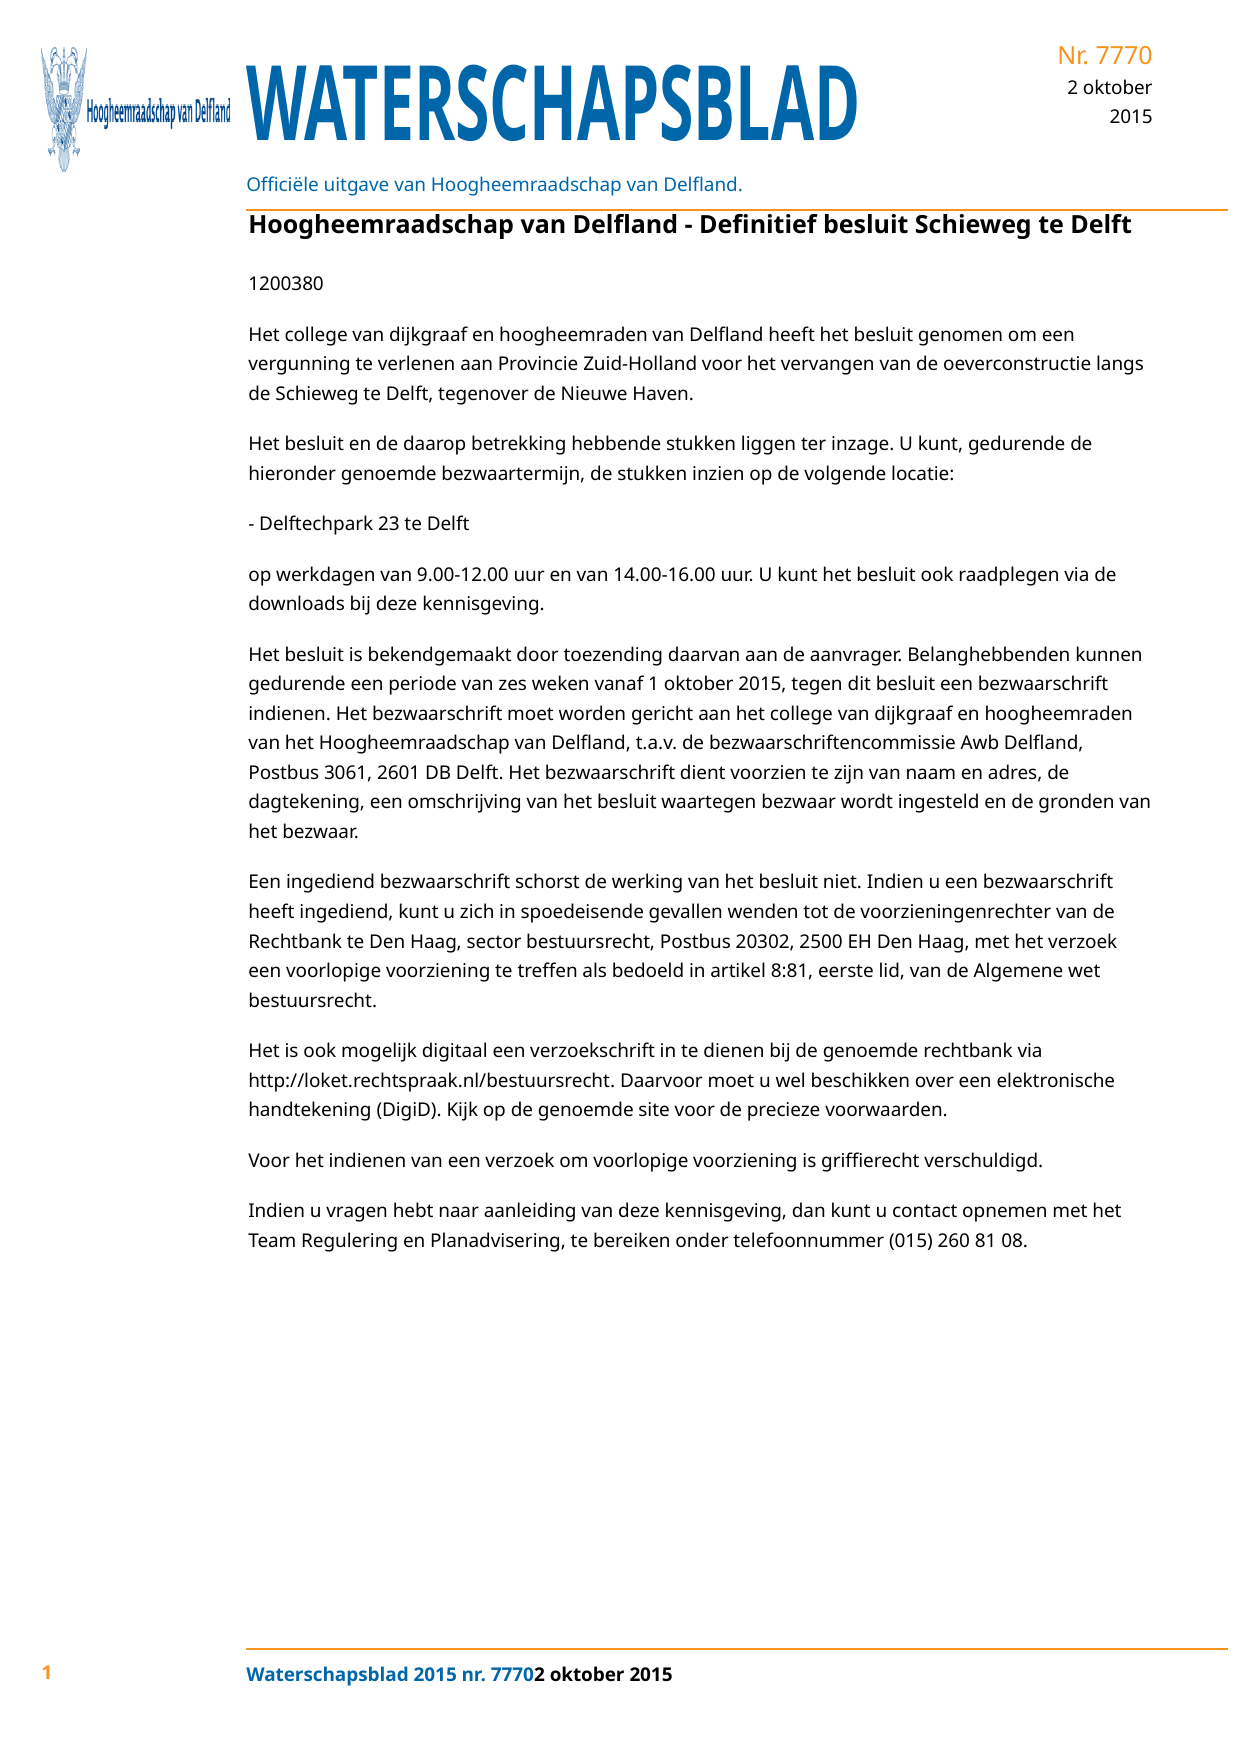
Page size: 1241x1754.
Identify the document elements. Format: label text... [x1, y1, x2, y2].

text Voor het indienen van een verzoek om voorlopige voorziening is griffierecht verschuldigd. [248, 1147, 1152, 1173]
text Het besluit is bekendgemaakt door toezending daarvan aan de aanvrager. Belanghebbenden kunnen gedurende een periode van zes weken vanaf 1 oktober 2015, tegen dit besluit een bezwaarschrift indienen. Het bezwaarschrift moet worden gericht aan het college van dijkgraaf en hoogheemraden van het Hoogheemraadschap van Delfland, t.a.v. de bezwaarschriftencommissie Awb Delfland, Postbus 3061, 2601 DB Delft. Het bezwaarschrift dient voorzien te zijn van naam en adres, de dagtekening, een omschrijving van het besluit waartegen bezwaar wordt ingesteld en de gronden van het bezwaar. [248, 641, 1152, 844]
text Het besluit en de daarop betrekking hebbende stukken liggen ter inzage. U kunt, gedurende de hieronder genoemde bezwaartermijn, de stukken inzien op de volgende locatie: [248, 430, 1152, 486]
text Indien u vragen hebt naar aanleiding van deze kennisgeving, dan kunt u contact opnemen met het Team Regulering en Planadvisering, te bereiken onder telefoonnummer (015) 260 81 08. [248, 1197, 1152, 1253]
text op werkdagen van 9.00-12.00 uur en van 14.00-16.00 uur. U kunt het besluit ook raadplegen via de downloads bij deze kennisgeving. [248, 561, 1152, 616]
picture [41, 47, 231, 172]
text - Delftechpark 23 te Delft [248, 510, 1152, 536]
text Het college van dijkgraaf en hoogheemraden van Delfland heeft het besluit genomen om een vergunning te verlenen aan Provincie Zuid-Holland voor het vervangen van de oeverconstructie langs de Schieweg te Delft, tegenover de Nieuwe Haven. [248, 321, 1152, 406]
text 1200380 [248, 270, 1152, 296]
text Hoogheemraadschap van Delfland - Definitief besluit Schieweg te Delft [248, 211, 1152, 241]
text Het is ook mogelijk digitaal een verzoekschrift in te dienen bij de genoemde rechtbank via http://loket.rechtspraak.nl/bestuursrecht. Daarvoor moet u wel beschikken over een elektronische handtekening (DigiD). Kijk op de genoemde site voor de precieze voorwaarden. [248, 1037, 1152, 1122]
text Een ingediend bezwaarschrift schorst de werking van het besluit niet. Indien u een bezwaarschrift heeft ingediend, kunt u zich in spoedeisende gevallen wenden tot de voorzieningenrechter van de Rechtbank te Den Haag, sector bestuursrecht, Postbus 20302, 2500 EH Den Haag, met het verzoek een voorlopige voorziening te treffen als bedoeld in artikel 8:81, eerste lid, van de Algemene wet bestuursrecht. [248, 869, 1152, 1013]
